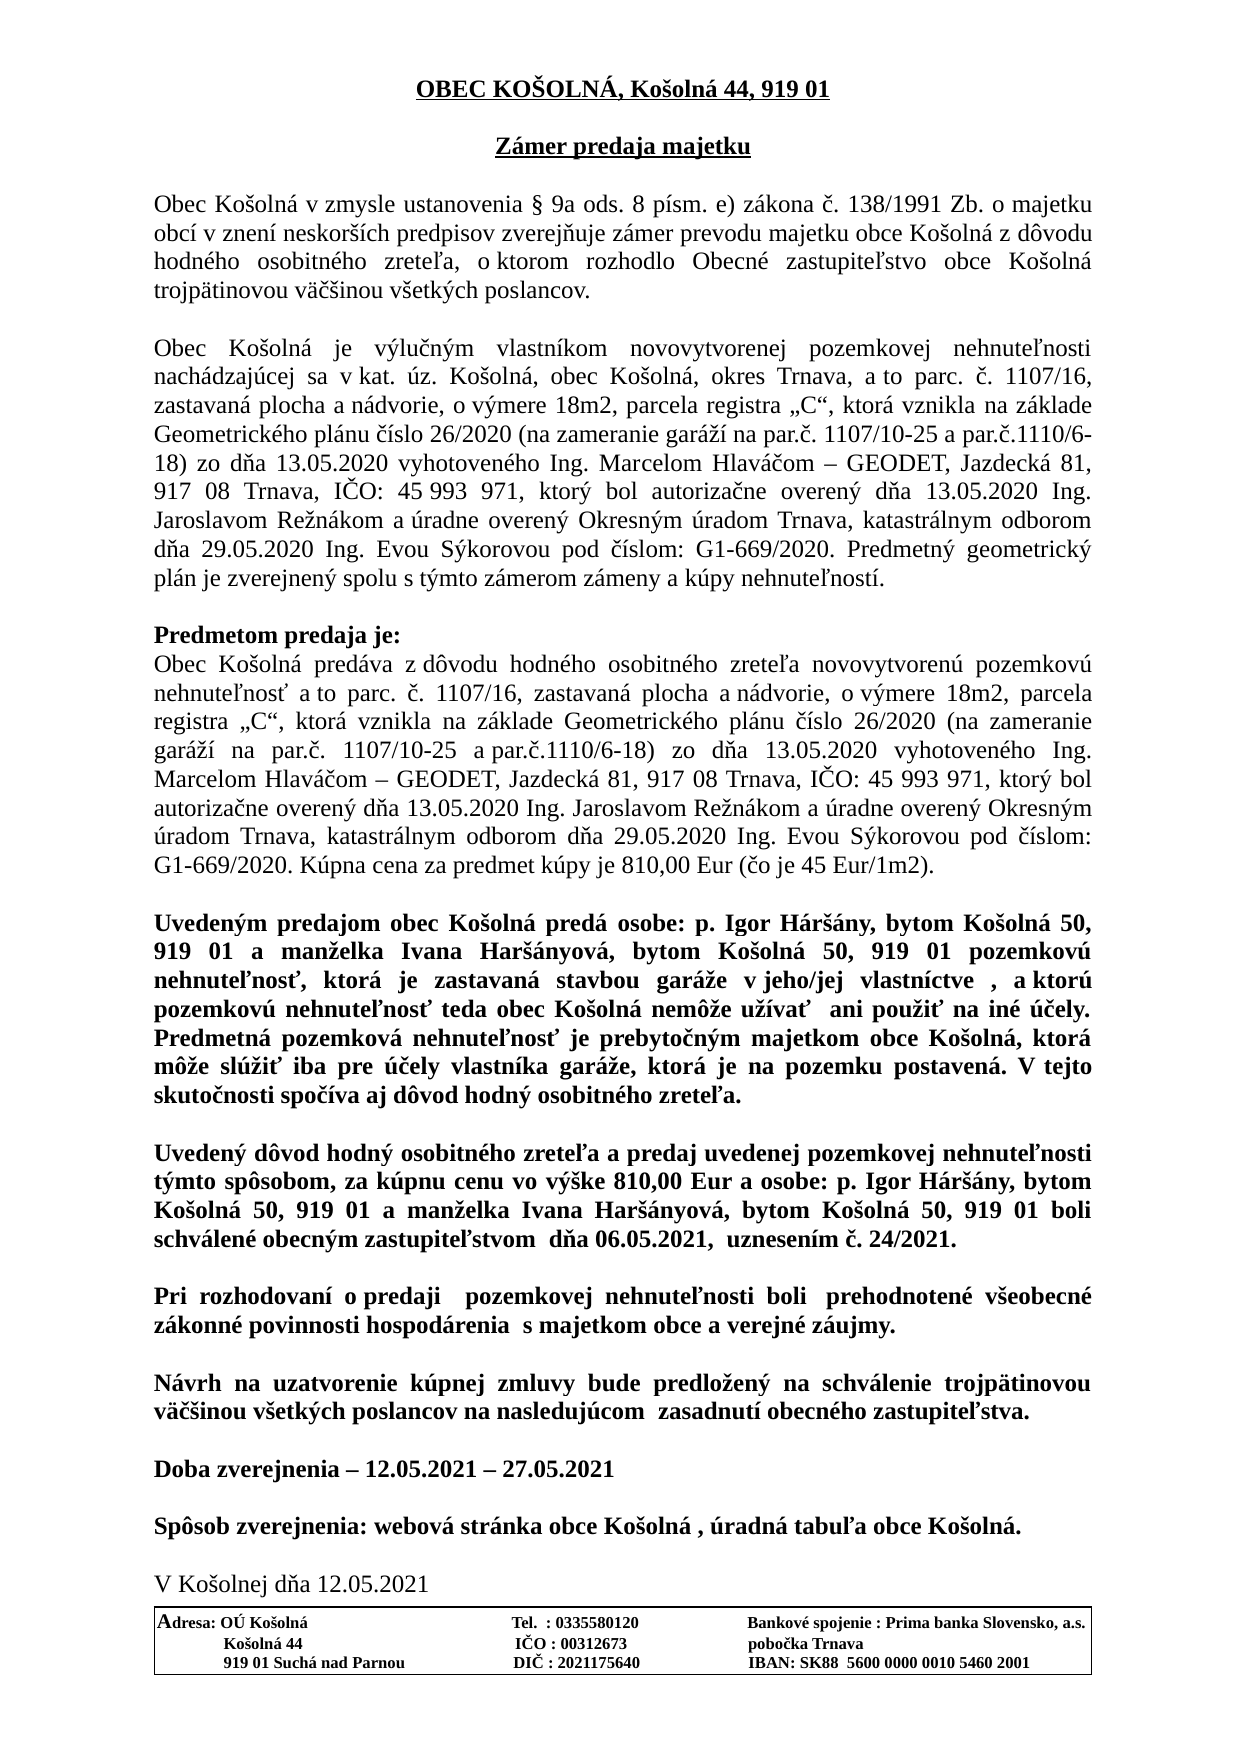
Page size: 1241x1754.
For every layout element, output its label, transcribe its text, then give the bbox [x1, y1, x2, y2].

text Uvedeným predajom obec Košolná predá osobe: p. Igor Háršány, bytom Košolná 50, 919 01 a manželka Ivana Haršányová, bytom Košolná 50, 919 01 pozemkovú nehnuteľnosť, ktorá je zastavaná stavbou garáže v jeho/jej vlastníctve , a ktorú pozemkovú nehnuteľnosť teda obec Košolná nemôže užívať ani použiť na iné účely. Predmetná pozemková nehnuteľnosť je prebytočným majetkom obce Košolná, ktorá môže slúžiť iba pre účely vlastníka garáže, ktorá je na pozemku postavená. V tejto skutočnosti spočíva aj dôvod hodný osobitného zreteľa. [153, 879, 1092, 1109]
text Pri rozhodovaní o predaji pozemkovej nehnuteľnosti boli prehodnotené všeobecné zákonné povinnosti hospodárenia s majetkom obce a verejné záujmy. [153, 1281, 1092, 1339]
text Uvedený dôvod hodný osobitného zreteľa a predaj uvedenej pozemkovej nehnuteľnosti týmto spôsobom, za kúpnu cenu vo výške 810,00 Eur a osobe: p. Igor Háršány, bytom Košolná 50, 919 01 a manželka Ivana Haršányová, bytom Košolná 50, 919 01 boli schválené obecným zastupiteľstvom dňa 06.05.2021, uznesením č. 24/2021. [153, 1138, 1092, 1253]
text Predmetom predaja je: [153, 620, 1092, 649]
text Obec Košolná predáva z dôvodu hodného osobitného zreteľa novovytvorenú pozemkovú nehnuteľnosť a to parc. č. 1107/16, zastavaná plocha a nádvorie, o výmere 18m2, parcela registra „C“, ktorá vznikla na základe Geometrického plánu číslo 26/2020 (na zameranie garáží na par.č. 1107/10-25 a par.č.1110/6-18) zo dňa 13.05.2020 vyhotoveného Ing. Marcelom Hlaváčom – GEODET, Jazdecká 81, 917 08 Trnava, IČO: 45 993 971, ktorý bol autorizačne overený dňa 13.05.2020 Ing. Jaroslavom Režnákom a úradne overený Okresným úradom Trnava, katastrálnym odborom dňa 29.05.2020 Ing. Evou Sýkorovou pod číslom: G1-669/2020. Kúpna cena za predmet kúpy je 810,00 Eur (čo je 45 Eur/1m2). [153, 649, 1092, 879]
text Doba zverejnenia – 12.05.2021 – 27.05.2021 [153, 1454, 1092, 1483]
text Návrh na uzatvorenie kúpnej zmluvy bude predložený na schválenie trojpätinovou väčšinou všetkých poslancov na nasledujúcom zasadnutí obecného zastupiteľstva. [153, 1368, 1092, 1425]
text V Košolnej dňa 12.05.2021 [153, 1569, 1092, 1598]
text Obec Košolná je výlučným vlastníkom novovytvorenej pozemkovej nehnuteľnosti nachádzajúcej sa v kat. úz. Košolná, obec Košolná, okres Trnava, a to parc. č. 1107/16, zastavaná plocha a nádvorie, o výmere 18m2, parcela registra „C“, ktorá vznikla na základe Geometrického plánu číslo 26/2020 (na zameranie garáží na par.č. 1107/10-25 a par.č.1110/6-18) zo dňa 13.05.2020 vyhotoveného Ing. Marcelom Hlaváčom – GEODET, Jazdecká 81, 917 08 Trnava, IČO: 45 993 971, ktorý bol autorizačne overený dňa 13.05.2020 Ing. Jaroslavom Režnákom a úradne overený Okresným úradom Trnava, katastrálnym odborom dňa 29.05.2020 Ing. Evou Sýkorovou pod číslom: G1-669/2020. Predmetný geometrický plán je zverejnený spolu s týmto zámerom zámeny a kúpy nehnuteľností. [153, 333, 1092, 591]
text Obec Košolná v zmysle ustanovenia § 9a ods. 8 písm. e) zákona č. 138/1991 Zb. o majetku obcí v znení neskorších predpisov zverejňuje zámer prevodu majetku obce Košolná z dôvodu hodného osobitného zreteľa, o ktorom rozhodlo Obecné zastupiteľstvo obce Košolná trojpätinovou väčšinou všetkých poslancov. [153, 189, 1092, 304]
text Spôsob zverejnenia: webová stránka obce Košolná , úradná tabuľa obce Košolná. [153, 1511, 1092, 1540]
